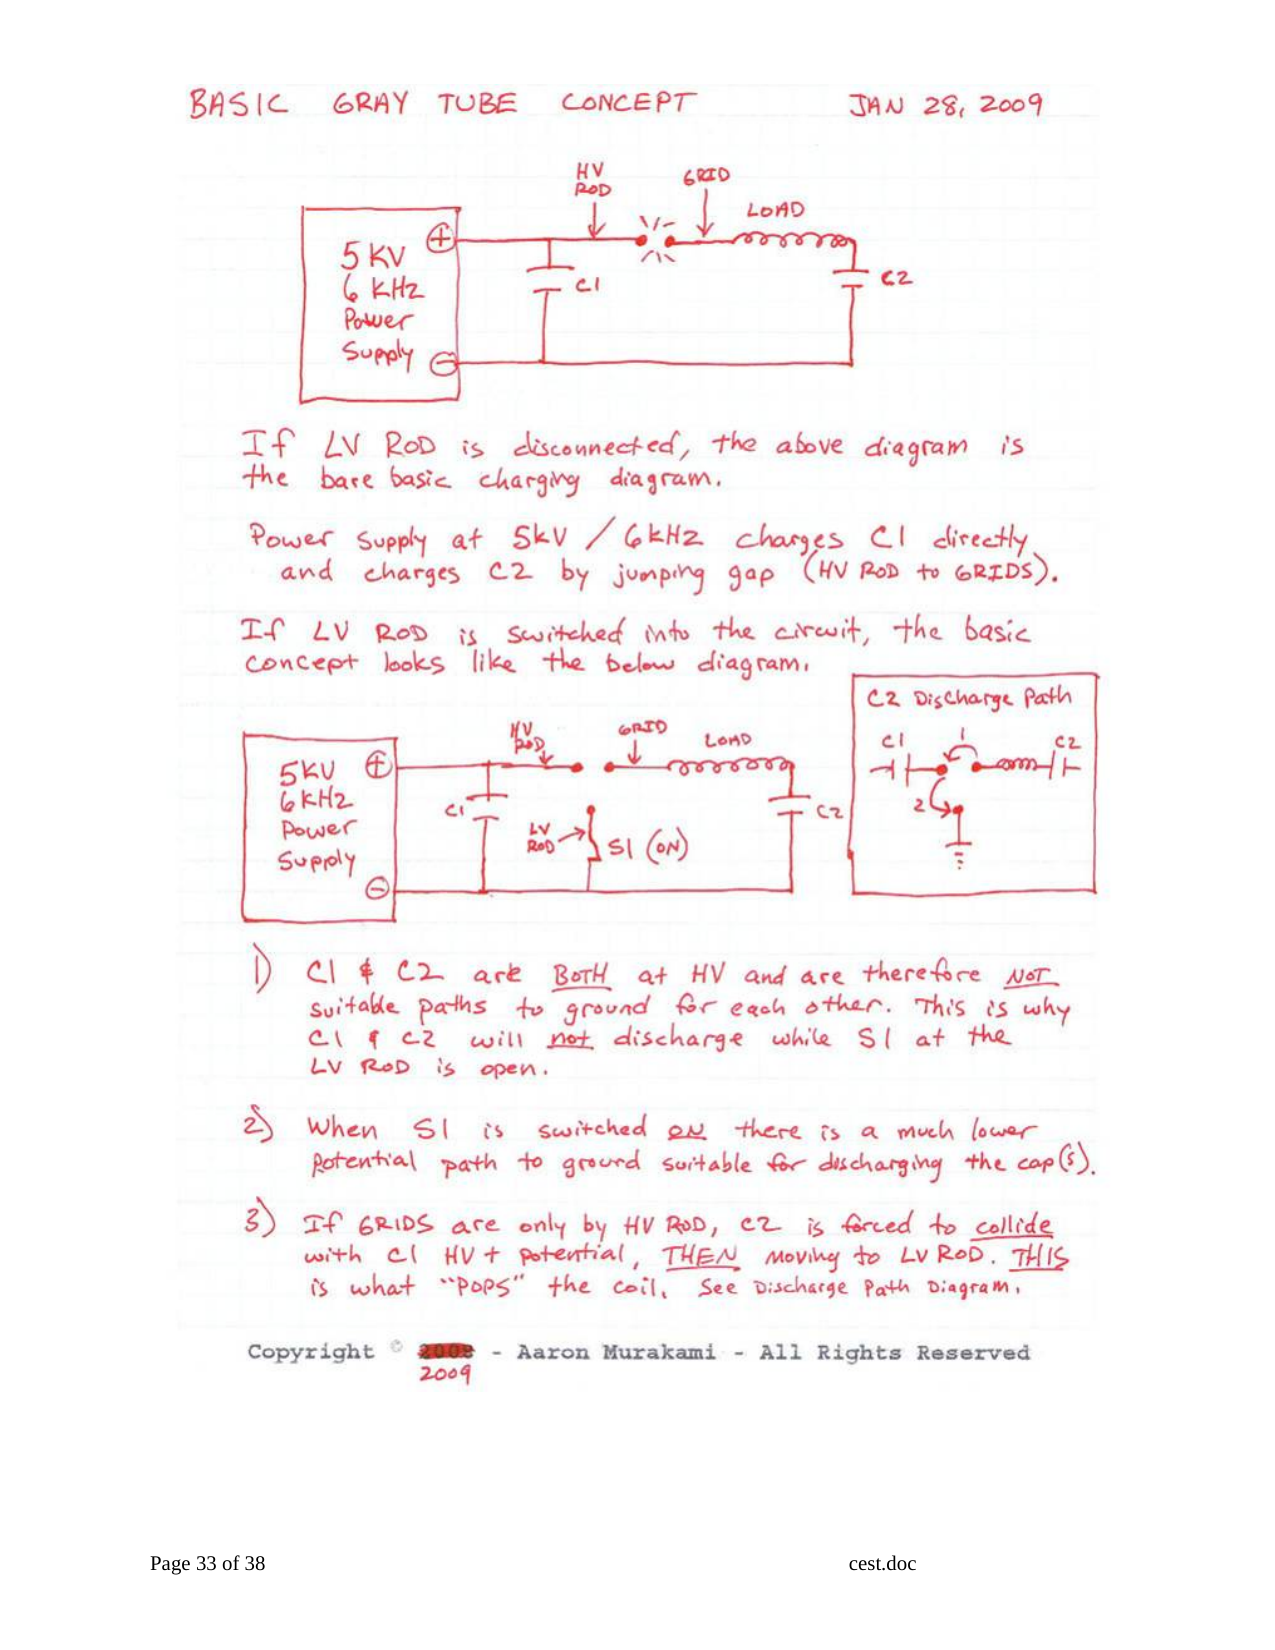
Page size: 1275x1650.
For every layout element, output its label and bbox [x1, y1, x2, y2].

picture [166, 84, 1111, 1392]
